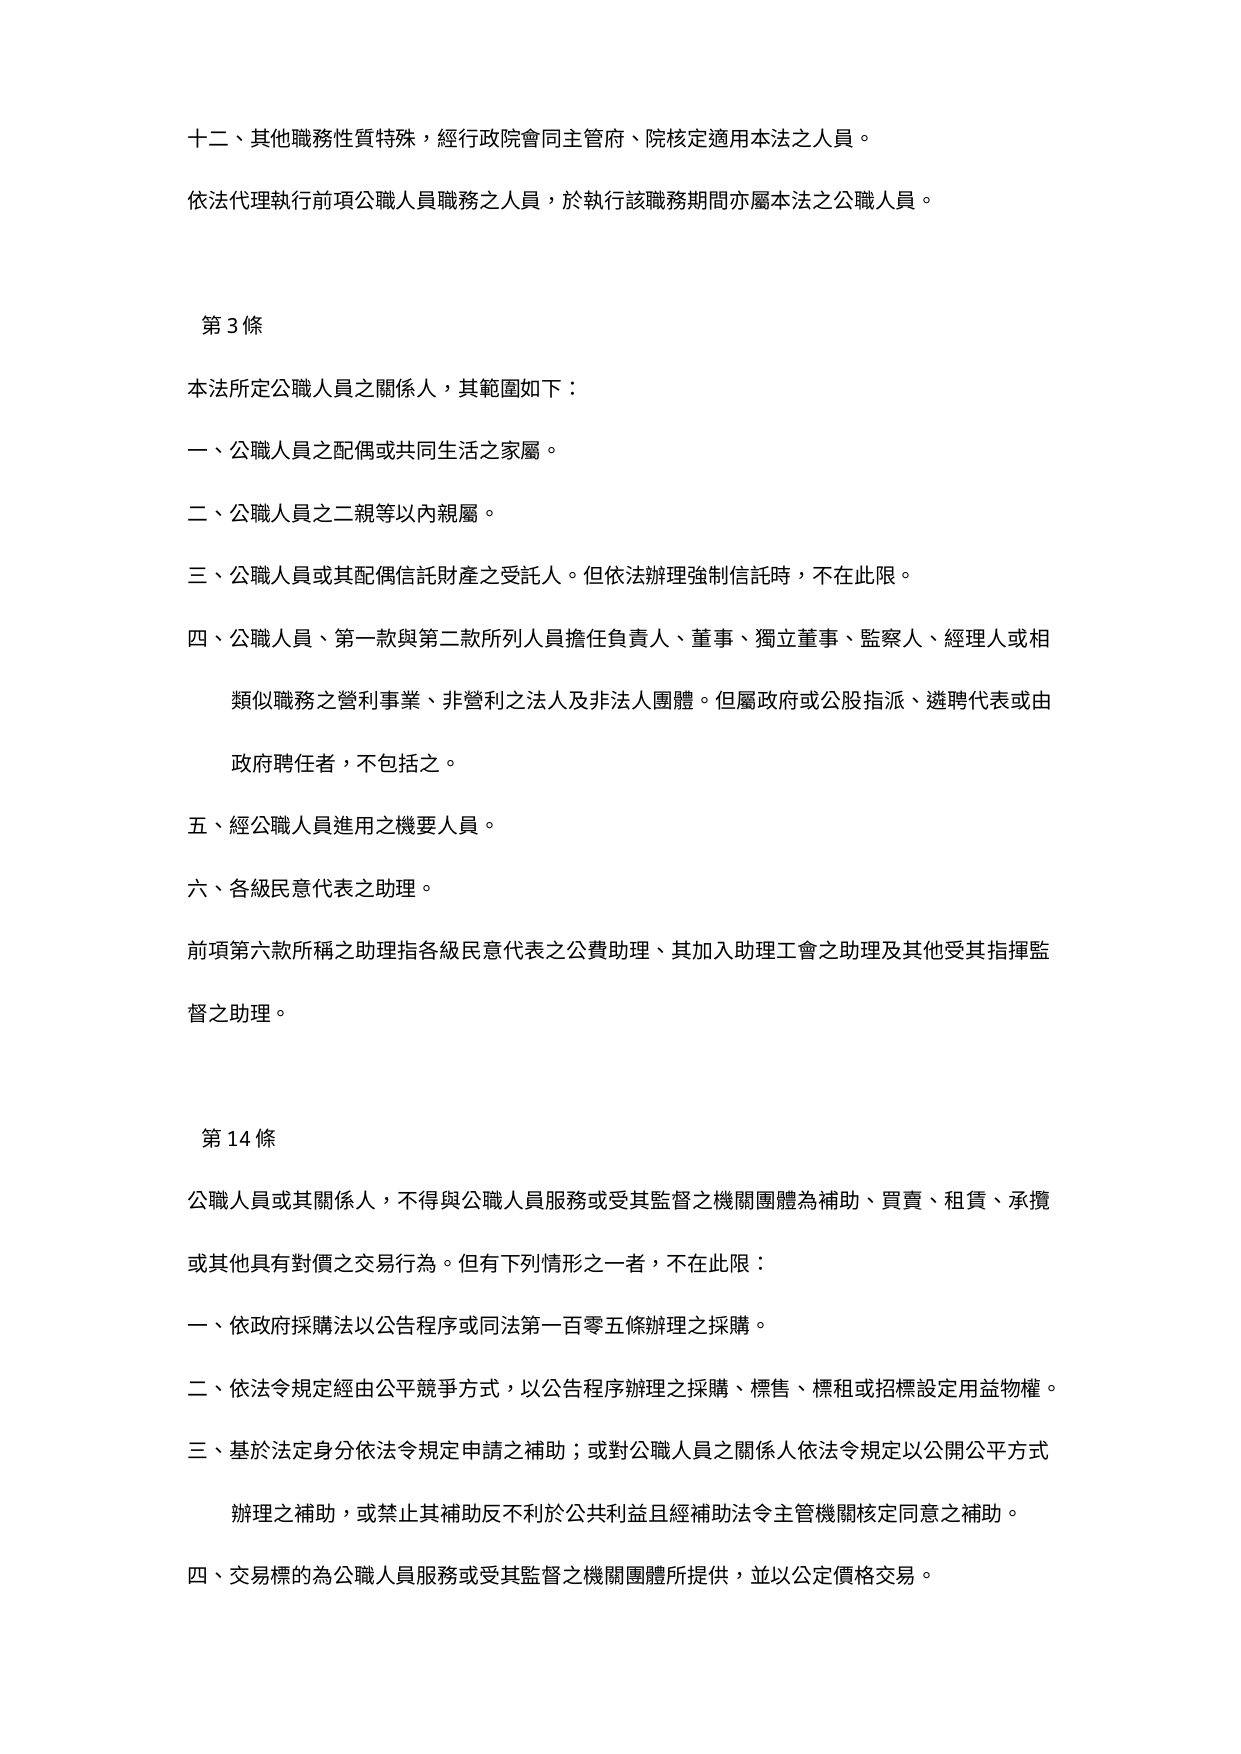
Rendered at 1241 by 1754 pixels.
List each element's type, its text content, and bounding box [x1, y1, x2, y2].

text 一、依政府採購法以公告程序或同法第一百零五條辦理之採購。 [187, 1283, 1053, 1346]
text 五、經公職人員進用之機要人員。 [187, 783, 1053, 846]
text 三、基於法定身分依法令規定申請之補助；或對公職人員之關係人依法令規定以公開公平方式辦理之補助，或禁止其補助反不利於公共利益且經補助法令主管機關核定同意之補助。 [187, 1408, 1053, 1533]
text 第3條 [113, 283, 1147, 346]
text 二、依法令規定經由公平競爭方式，以公告程序辦理之採購、標售、標租或招標設定用益物權。 [187, 1346, 1053, 1408]
text 十二、其他職務性質特殊，經行政院會同主管府、院核定適用本法之人員。 [187, 96, 1053, 158]
text 六、各級民意代表之助理。 [187, 846, 1053, 908]
text 公職人員或其關係人，不得與公職人員服務或受其監督之機關團體為補助、買賣、租賃、承攬或其他具有對價之交易行為。但有下列情形之一者，不在此限： [187, 1158, 1053, 1283]
text 本法所定公職人員之關係人，其範圍如下： [187, 346, 1053, 408]
text 三、公職人員或其配偶信託財產之受託人。但依法辦理強制信託時，不在此限。 [187, 533, 1053, 596]
text 二、公職人員之二親等以內親屬。 [187, 471, 1053, 533]
text 四、交易標的為公職人員服務或受其監督之機關團體所提供，並以公定價格交易。 [187, 1533, 1053, 1596]
text 四、公職人員、第一款與第二款所列人員擔任負責人、董事、獨立董事、監察人、經理人或相類似職務之營利事業、非營利之法人及非法人團體。但屬政府或公股指派、遴聘代表或由政府聘任者，不包括之。 [187, 596, 1053, 783]
text 依法代理執行前項公職人員職務之人員，於執行該職務期間亦屬本法之公職人員。 [187, 158, 1053, 221]
text 前項第六款所稱之助理指各級民意代表之公費助理、其加入助理工會之助理及其他受其指揮監督之助理。 [187, 908, 1053, 1033]
text 第14條 [113, 1096, 1147, 1158]
text 一、公職人員之配偶或共同生活之家屬。 [187, 408, 1053, 471]
